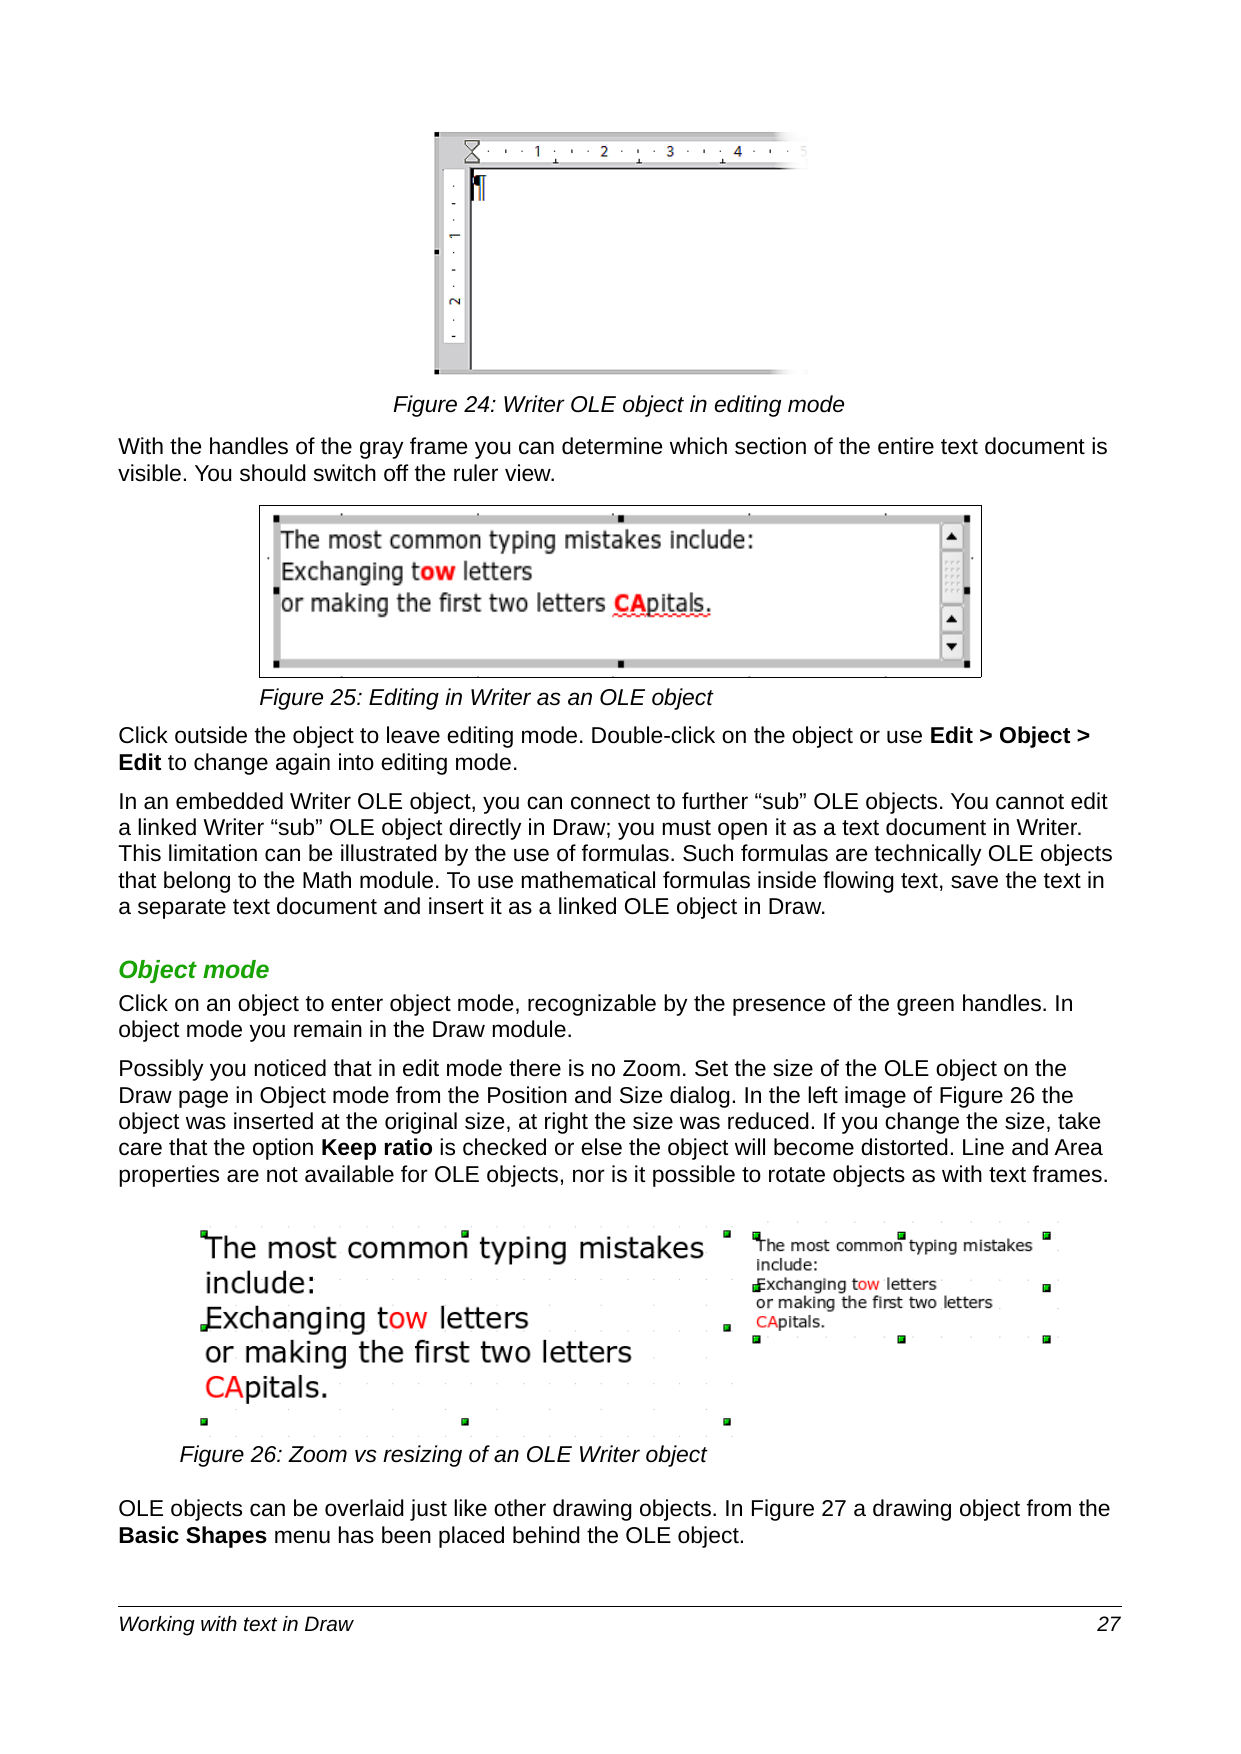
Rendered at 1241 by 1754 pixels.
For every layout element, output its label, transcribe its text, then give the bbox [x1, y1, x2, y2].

text Figure 25: Editing in Writer as an OLE object [259, 684, 981, 710]
text In an embedded Writer OLE object, you can connect to further “sub” OLE objects. You cannot edit a linked Writer “sub” OLE object directly in Draw; you must open it as a text document in Writer. This limitation can be illustrated by the use of formulas. Such formulas are technically OLE objects that belong to the Math module. To use mathematical formulas inside flowing text, save the text in a separate text document and insert it as a linked OLE object in Draw. [118, 788, 1122, 919]
picture [432, 118, 808, 385]
text Possibly you noticed that in edit mode there is no Zoom. Set the size of the OLE object on the Draw page in Object mode from the Position and Size dialog. In the left image of Figure 26 the object was inserted at the original size, at right the size was reduced. If you change the size, take care that the option Keep ratio is checked or else the object will become distorted. Line and Area properties are not available for OLE objects, nor is it possible to rotate objects as with text frames. [118, 1055, 1122, 1187]
text Click on an object to enter object mode, recognizable by the presence of the green handles. In object mode you remain in the Draw module. [118, 990, 1122, 1043]
subtitle Object mode [118, 955, 1122, 984]
text Click outside the object to leave editing mode. Double-click on the object or use Edit > Object > Edit to change again into editing mode. [118, 722, 1122, 775]
text Figure 24: Writer OLE object in editing mode [382, 391, 858, 417]
text OLE objects can be overlaid just like other drawing objects. In Figure 27 a drawing object from the Basic Shapes menu has been placed behind the OLE object. [118, 1495, 1122, 1548]
picture [260, 506, 981, 677]
text Figure 26: Zoom vs resizing of an OLE Writer object [179, 1212, 1061, 1467]
picture [185, 1218, 1061, 1441]
text With the handles of the gray frame you can determine which section of the entire text document is visible. You should switch off the ruler view. [118, 433, 1122, 486]
